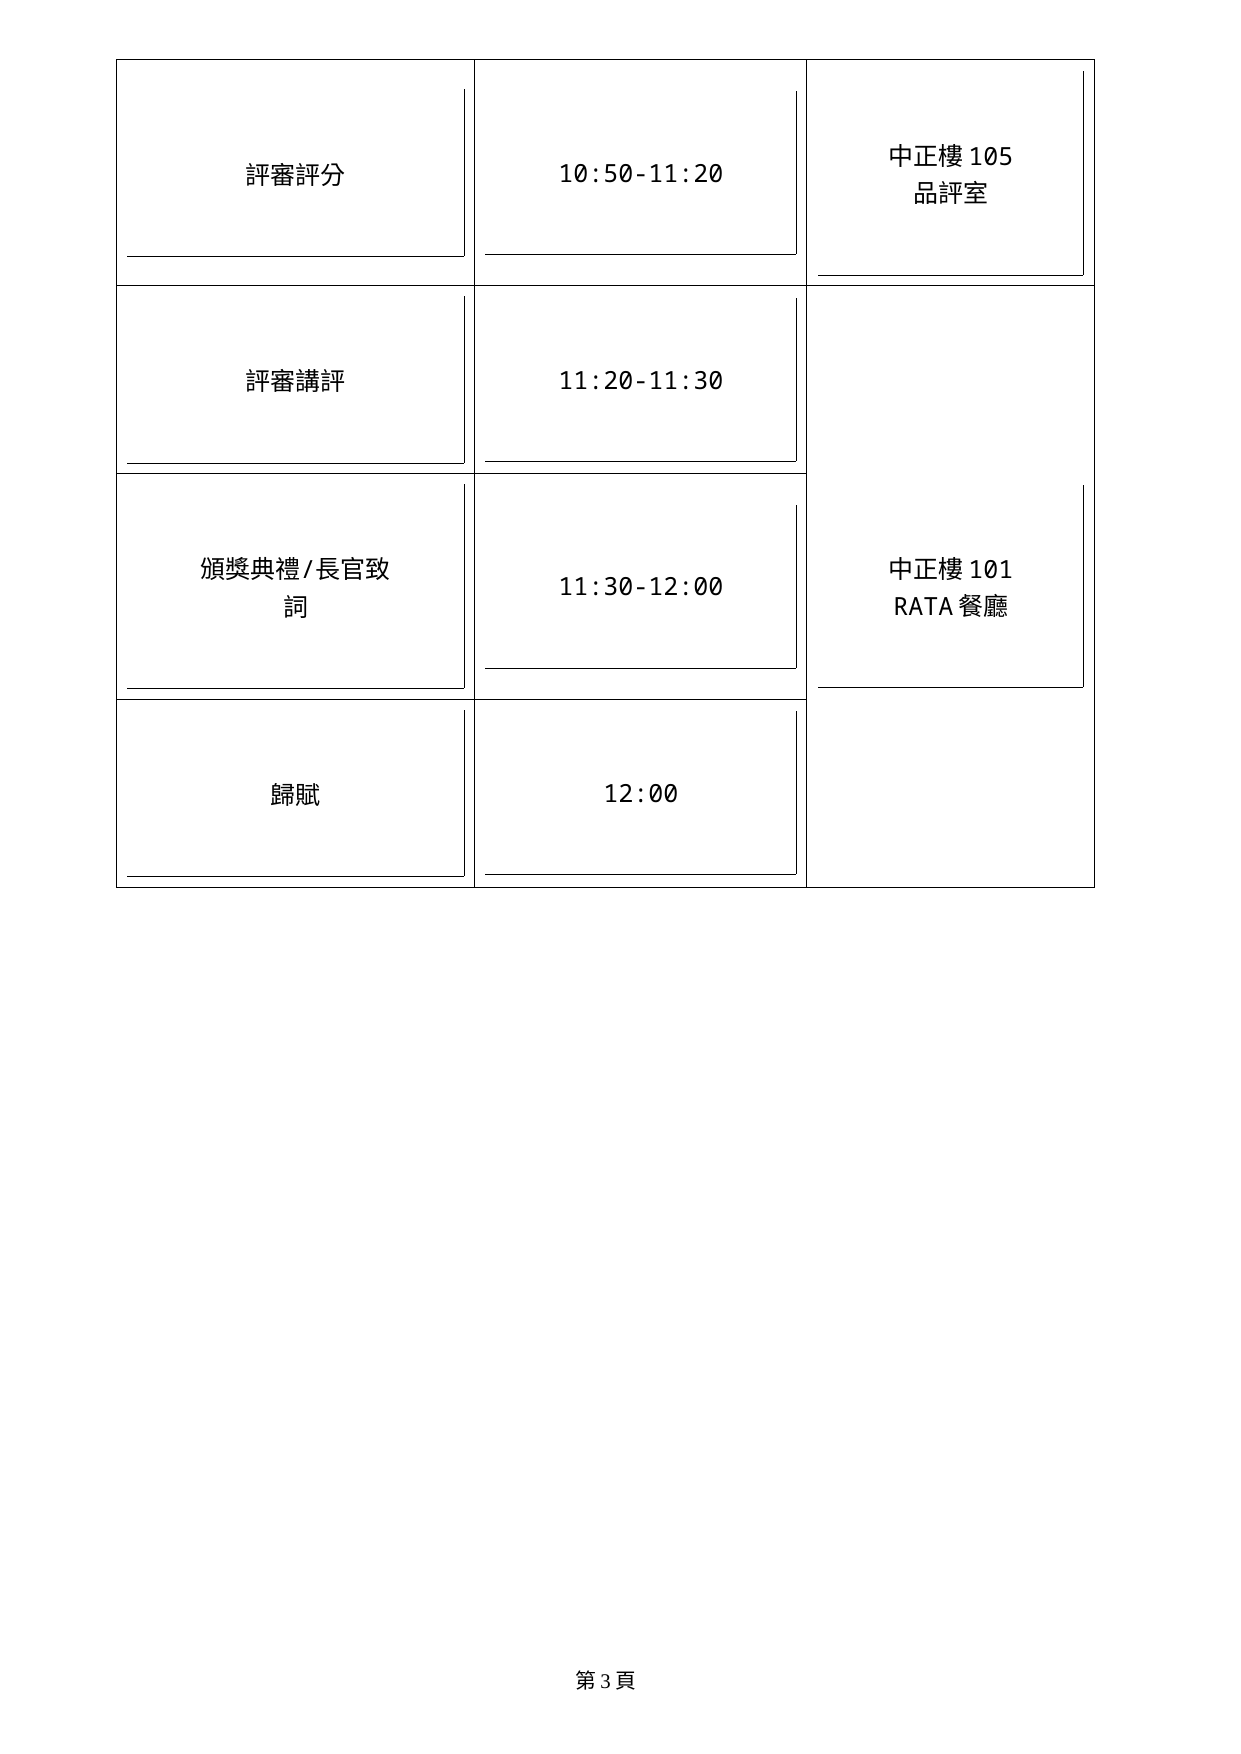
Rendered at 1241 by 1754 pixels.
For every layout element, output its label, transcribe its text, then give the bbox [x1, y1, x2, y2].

table_cell 10:50-11:20 [475, 60, 806, 285]
table_cell 12:00 [475, 700, 806, 887]
table_cell 11:30-12:00 [475, 474, 806, 699]
table_cell 評審講評 [117, 286, 474, 473]
table_cell 中正樓105 品評室 [807, 60, 1094, 285]
table_cell 11:20-11:30 [475, 286, 806, 473]
table_cell 歸賦 [117, 700, 474, 887]
table_cell 中正樓101 RATA餐廳 [807, 286, 1094, 887]
table_cell 評審評分 [117, 60, 474, 285]
table_cell 頒獎典禮/長官致詞 [117, 474, 474, 699]
